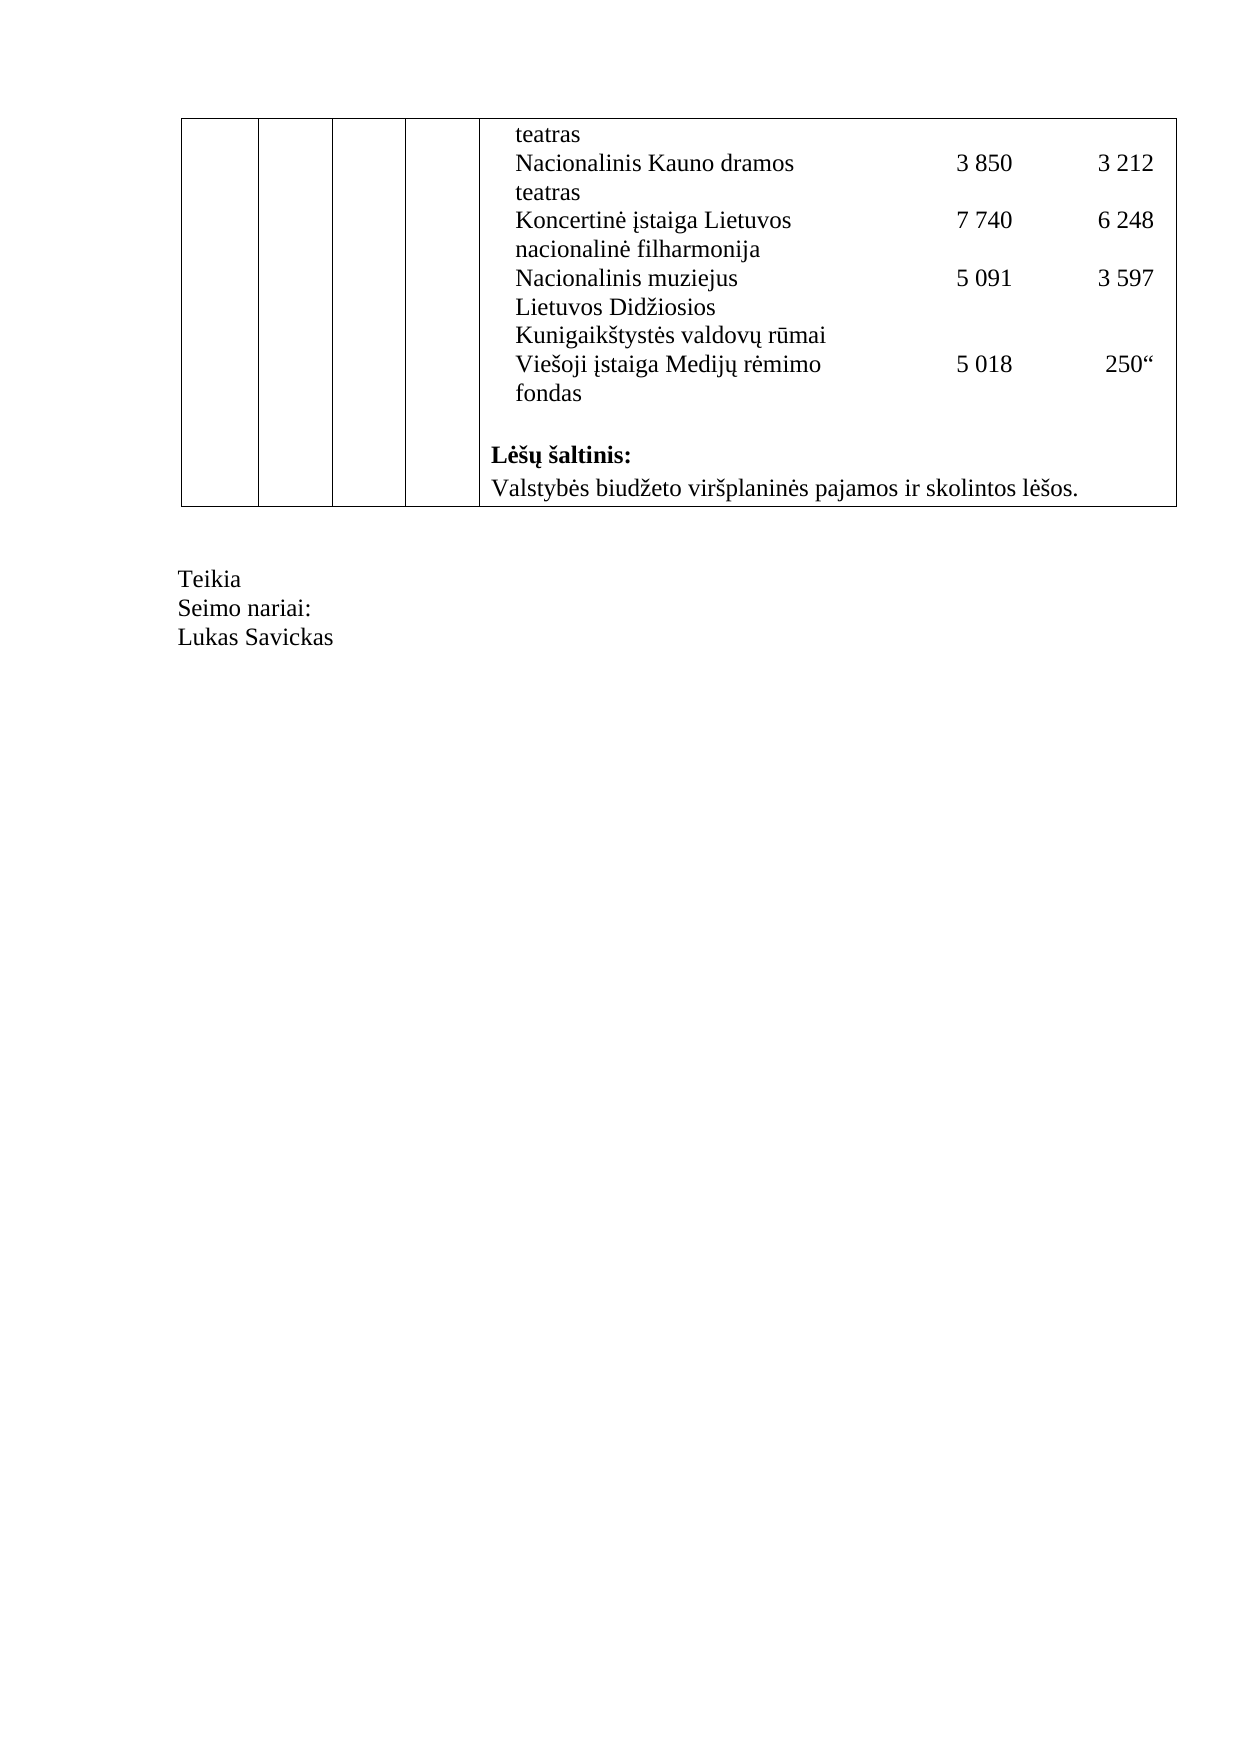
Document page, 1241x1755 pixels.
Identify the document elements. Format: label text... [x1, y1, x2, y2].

table_cell 3 597 [1024, 263, 1165, 349]
text Seimo nariai: [177, 593, 1181, 622]
table_cell [182, 119, 258, 506]
table_cell Lėšų šaltinis: Valstybės biudžeto viršplaninės pajamos ir skolintos lėšos. [480, 119, 1176, 506]
table_cell [491, 148, 504, 205]
table_cell 7 740 [839, 205, 1023, 263]
table_cell 3 212 [1024, 148, 1165, 205]
table_cell [1165, 263, 1176, 349]
table_cell 5 018 [839, 349, 1023, 407]
text Lukas Savickas [177, 622, 1181, 651]
table_cell teatras [504, 119, 839, 148]
table_cell 5 091 [839, 263, 1023, 349]
table_cell [491, 119, 504, 148]
table_cell [491, 349, 504, 407]
table_cell [491, 263, 504, 349]
table_cell 6 248 [1024, 205, 1165, 263]
table_cell 250“ [1024, 349, 1165, 407]
table_cell [839, 119, 1023, 148]
table_cell [1165, 205, 1176, 263]
table_cell Nacionalinis muziejus Lietuvos Didžiosios Kunigaikštystės valdovų rūmai [504, 263, 839, 349]
table_cell [1024, 119, 1165, 148]
table_cell [406, 119, 479, 506]
table_cell 3 850 [839, 148, 1023, 205]
table_cell [1165, 148, 1176, 205]
table_cell [259, 119, 332, 506]
table_cell [333, 119, 405, 506]
text Teikia [177, 564, 1181, 593]
table_cell [1165, 349, 1176, 407]
table_cell Viešoji įstaiga Medijų rėmimo fondas [504, 349, 839, 407]
table_cell [491, 205, 504, 263]
table_cell Koncertinė įstaiga Lietuvos nacionalinė filharmonija [504, 205, 839, 263]
table_cell Nacionalinis Kauno dramos teatras [504, 148, 839, 205]
table_cell [1165, 119, 1176, 148]
